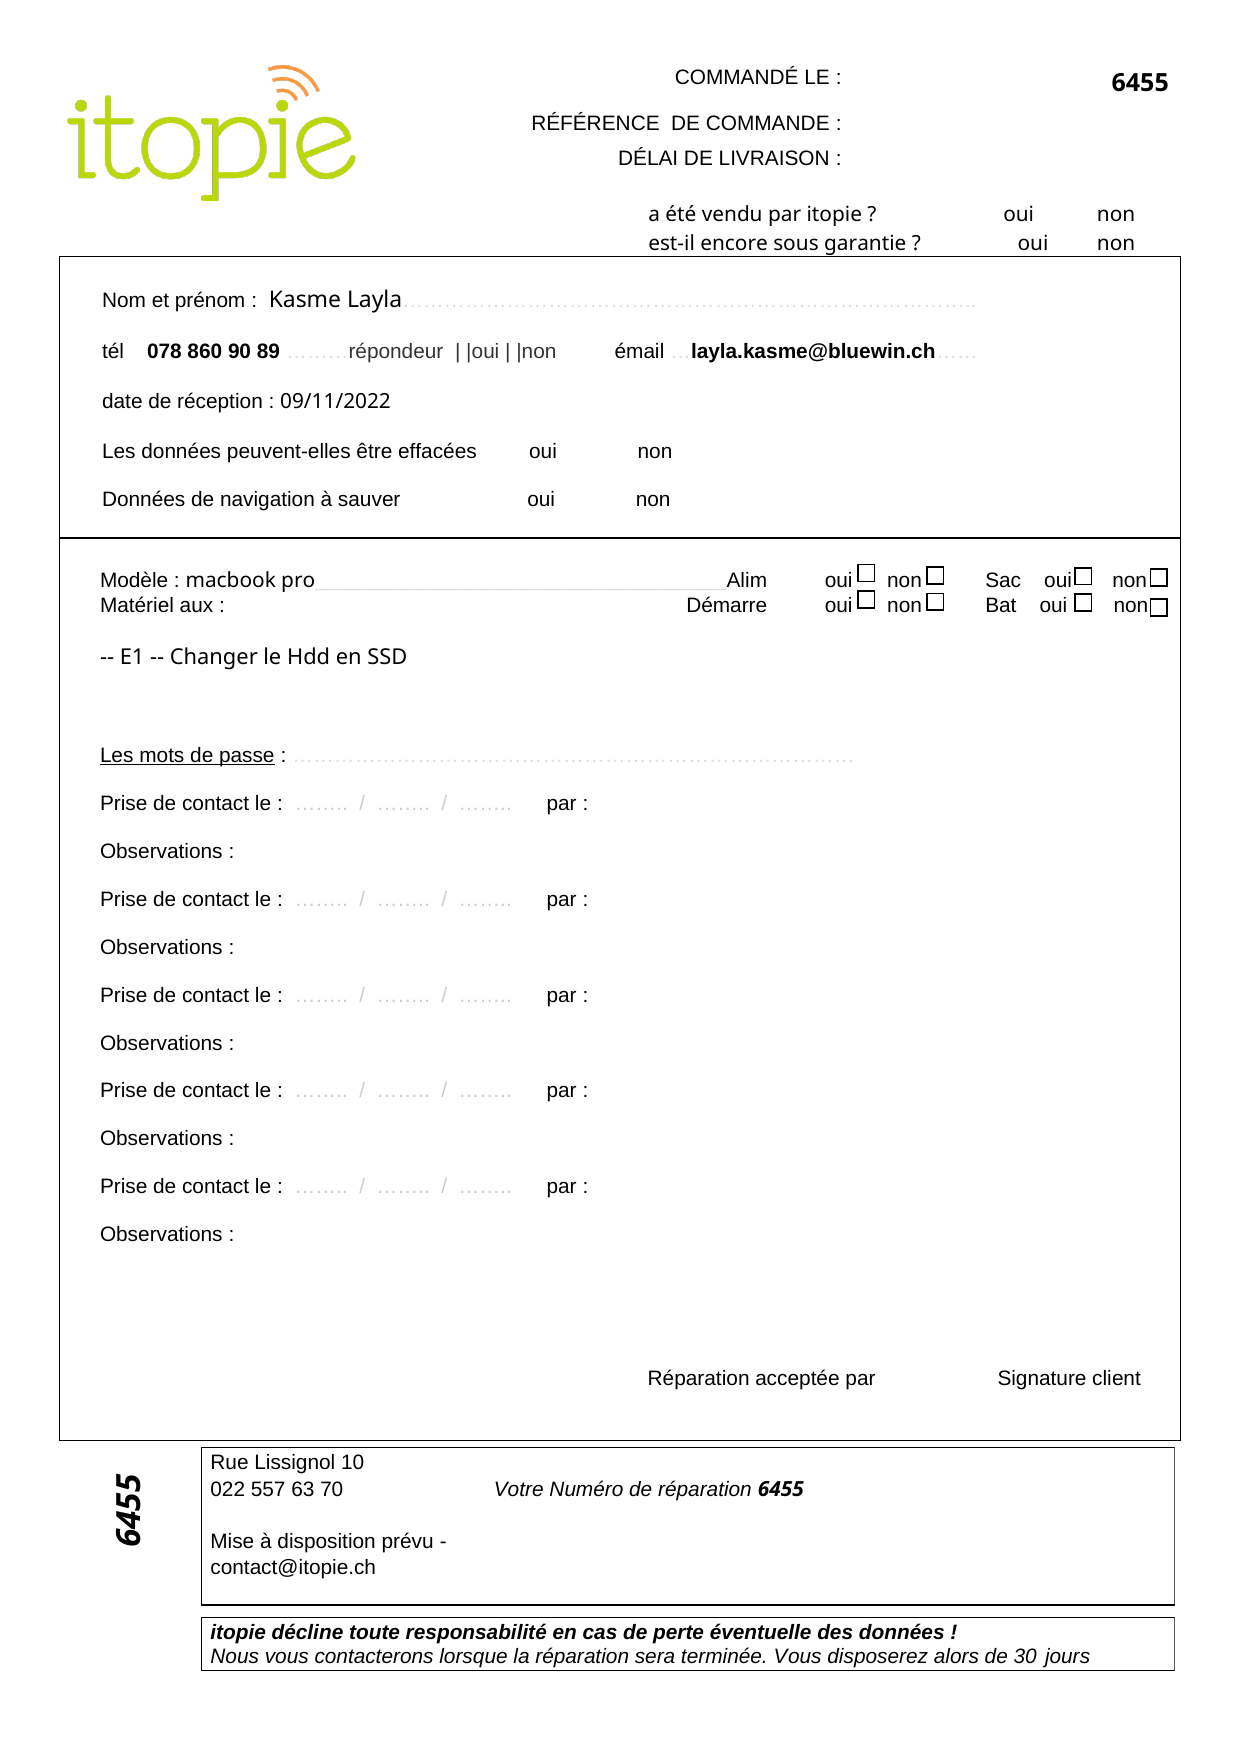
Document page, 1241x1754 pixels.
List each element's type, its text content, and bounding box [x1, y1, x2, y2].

text Prise de contact le : …….. / …….. / …….. par : [60, 979, 1180, 1006]
text Prise de contact le : …….. / …….. / …….. par : [60, 1075, 1180, 1102]
text Modèle : macbook pro Alim oui non Sac oui non [60, 562, 856, 590]
table_cell RÉFÉRENCE DE COMMANDE : [490, 105, 847, 140]
table_cell DÉLAI DE LIVRAISON : [490, 140, 847, 175]
table_cell [847, 140, 1180, 175]
text Observations : [60, 1027, 1180, 1054]
text Prise de contact le : …….. / …….. / …….. par : [60, 883, 1180, 911]
text Nom et prénom : Kasme Layla……………………………………………………………………….. [60, 280, 1180, 314]
text Observations : [60, 836, 1180, 863]
text Observations : [60, 931, 1180, 958]
text Modèle : macbook pro Alim oui non Sac oui non [948, 562, 1180, 590]
text tél 078 860 90 89 ………répondeur | |oui | |non émail …layla.kasme@bluewin.ch…… [60, 335, 1180, 362]
text Prise de contact le : …….. / …….. / …….. par : [60, 1171, 1180, 1198]
text Modèle : macbook pro Alim oui non Sac oui non [879, 562, 925, 590]
text Les données peuvent-elles être effacées oui non [60, 436, 1180, 463]
table_cell itopie décline toute responsabilité en cas de perte éventuelle des données ! Nous vous contacterons lorsque la réparation sera terminée. Vous disposerez alors de 30 jours [195, 1611, 1180, 1677]
table_header 6455 [847, 59, 1180, 104]
text a été vendu par itopie ? oui non [59, 199, 1181, 228]
text Prise de contact le : …….. / …….. / …….. par : [60, 788, 1180, 815]
text date de réception : 09/11/2022 [60, 383, 1180, 415]
table_header COMMANDÉ LE : [490, 59, 847, 104]
text Données de navigation à sauver oui non [60, 484, 1180, 511]
table_header 6455 [59, 1441, 195, 1677]
text Matériel aux : Démarre oui non Bat oui non [60, 590, 1180, 617]
text Les mots de passe : ……………………………………………………………………… [60, 740, 1180, 767]
text -- E1 -- Changer le Hdd en SSD [60, 638, 1180, 671]
text Observations : [60, 1123, 1180, 1150]
table_header Rue Lissignol 10 022 557 63 70 Votre Numéro de réparation 6455 Mise à disposition prévu - contact@itopie.ch [195, 1441, 1180, 1611]
picture [67, 65, 356, 201]
text Réparation acceptée par Signature client [60, 1363, 1180, 1390]
text Observations : [60, 1219, 1180, 1246]
text est-il encore sous garantie ? oui non [59, 228, 1181, 256]
table_cell [847, 105, 1180, 140]
